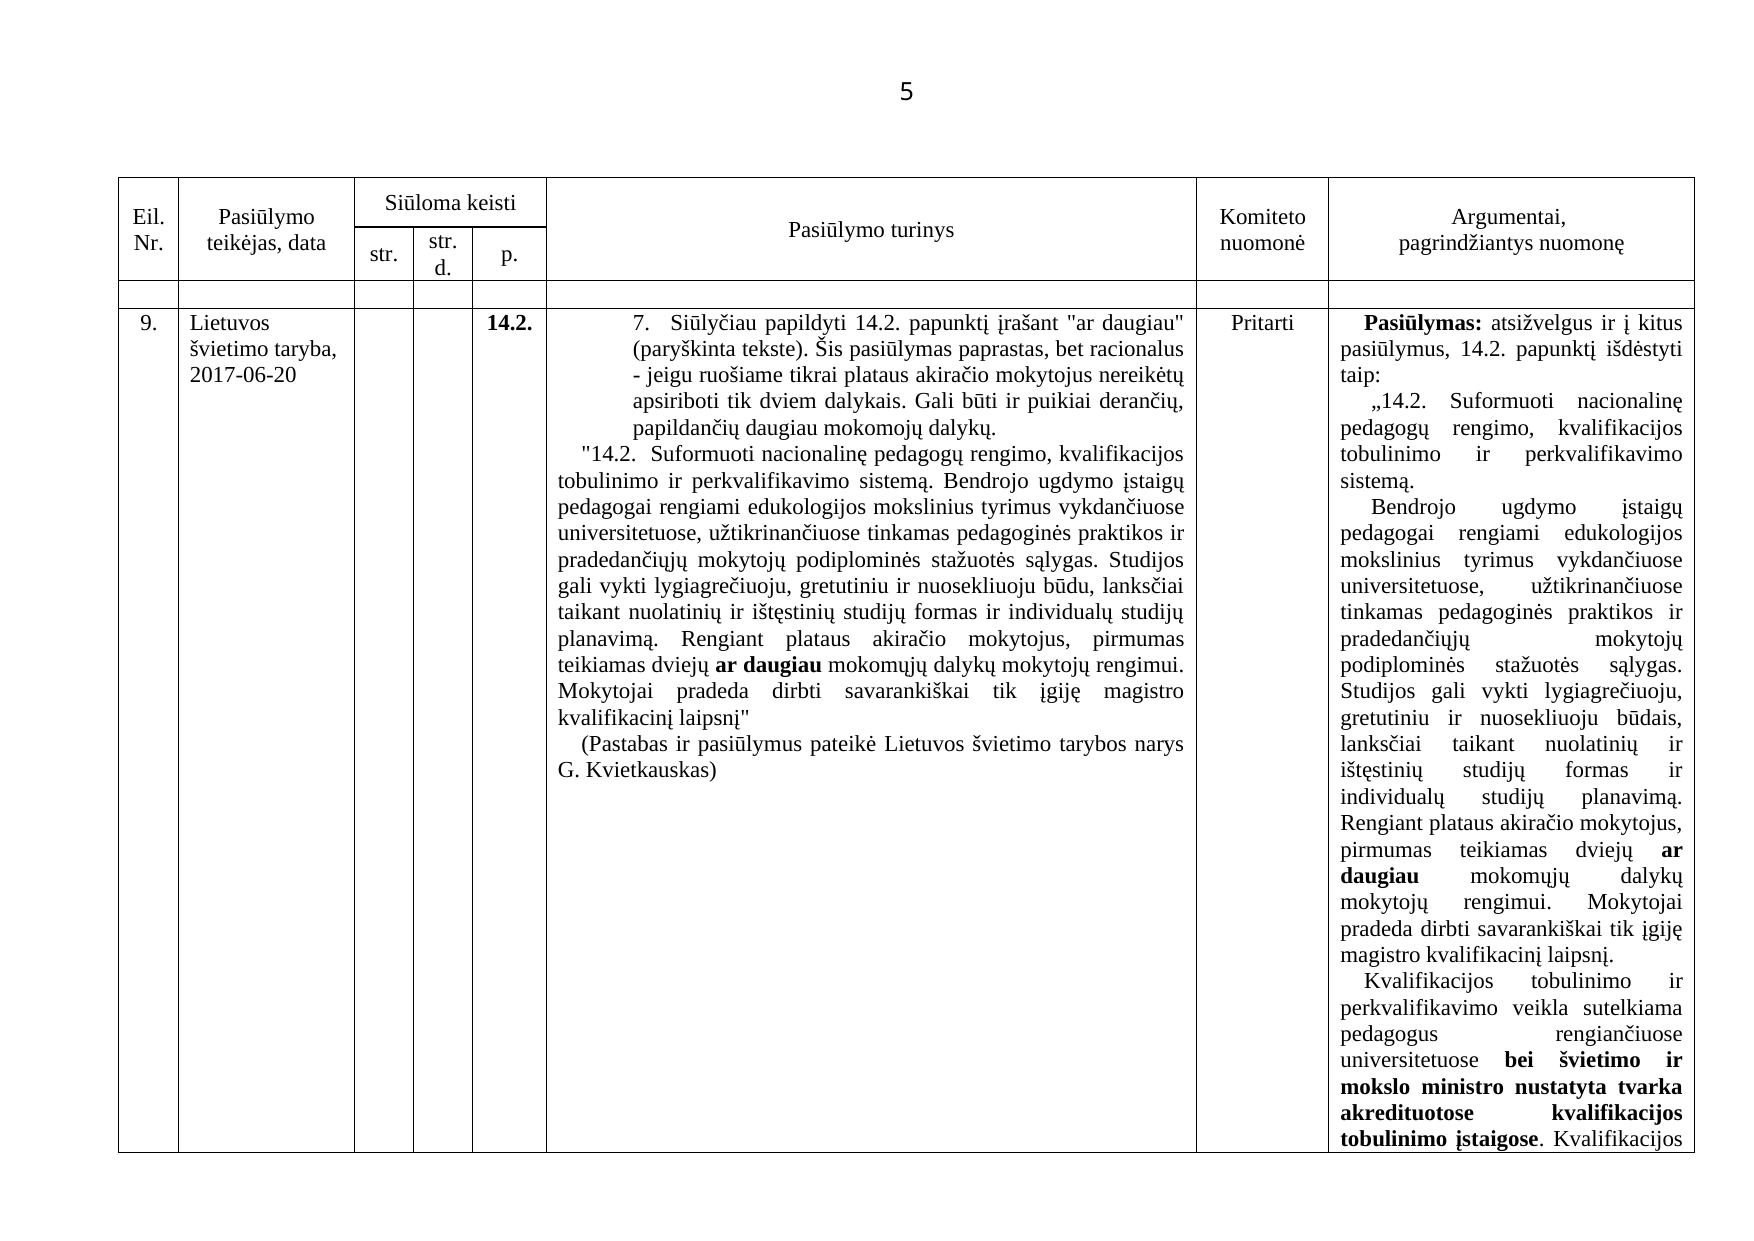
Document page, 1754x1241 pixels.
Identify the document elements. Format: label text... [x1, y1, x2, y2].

table_cell Lietuvos švietimo taryba, 2017-06-20 [179, 309, 354, 1152]
table_cell 14.2. [473, 309, 546, 1152]
table_cell [414, 309, 472, 1152]
table_header Pasiūlymo teikėjas, data [179, 178, 354, 280]
table_header Siūloma keisti [355, 178, 546, 226]
table_cell [355, 309, 413, 1152]
table_header Pasiūlymo turinys [547, 178, 1196, 280]
table_cell [473, 281, 546, 307]
table_cell [1329, 281, 1694, 307]
table_cell [119, 281, 178, 307]
table_cell [179, 281, 354, 307]
table_cell Pritarti [1197, 309, 1328, 1152]
table_cell [1197, 281, 1328, 307]
table_header Komiteto nuomonė [1197, 178, 1328, 280]
table_cell [547, 281, 1196, 307]
table_cell Siūlyčiau papildyti 14.2. papunktį įrašant "ar daugiau" (paryškinta tekste). Šis pasiūlymas paprastas, bet racionalus - jeigu ruošiame tikrai plataus akiračio mokytojus nereikėtų apsiriboti tik dviem dalykais. Gali būti ir puikiai derančių, papildančių daugiau mokomojų dalykų. "14.2. Suformuoti nacionalinę pedagogų rengimo, kvalifikacijos tobulinimo ir perkvalifikavimo sistemą. Bendrojo ugdymo įstaigų pedagogai rengiami edukologijos mokslinius tyrimus vykdančiuose universitetuose, užtikrinančiuose tinkamas pedagoginės praktikos ir pradedančiųjų mokytojų podiplominės stažuotės sąlygas. Studijos gali vykti lygiagrečiuoju, gretutiniu ir nuosekliuoju būdu, lanksčiai taikant nuolatinių ir ištęstinių studijų formas ir individualų studijų planavimą. Rengiant plataus akiračio mokytojus, pirmumas teikiamas dviejų ar daugiau mokomųjų dalykų mokytojų rengimui. Mokytojai pradeda dirbti savarankiškai tik įgiję magistro kvalifikacinį laipsnį" (Pastabas ir pasiūlymus pateikė Lietuvos švietimo tarybos narys G. Kvietkauskas) [547, 309, 1196, 1152]
table_header Argumentai, pagrindžiantys nuomonę [1329, 178, 1694, 280]
table_cell [414, 281, 472, 307]
table_header Eil. Nr. [119, 178, 178, 280]
table_cell 9. [119, 309, 178, 1152]
table_cell Pasiūlymas: atsižvelgus ir į kitus pasiūlymus, 14.2. papunktį išdėstyti taip: „14.2. Suformuoti nacionalinę pedagogų rengimo, kvalifikacijos tobulinimo ir perkvalifikavimo sistemą. Bendrojo ugdymo įstaigų pedagogai rengiami edukologijos mokslinius tyrimus vykdančiuose universitetuose, užtikrinančiuose tinkamas pedagoginės praktikos ir pradedančiųjų mokytojų podiplominės stažuotės sąlygas. Studijos gali vykti lygiagrečiuoju, gretutiniu ir nuosekliuoju būdais, lanksčiai taikant nuolatinių ir ištęstinių studijų formas ir individualų studijų planavimą. Rengiant plataus akiračio mokytojus, pirmumas teikiamas dviejų ar daugiau mokomųjų dalykų mokytojų rengimui. Mokytojai pradeda dirbti savarankiškai tik įgiję magistro kvalifikacinį laipsnį. Kvalifikacijos tobulinimo ir perkvalifikavimo veikla sutelkiama pedagogus rengiančiuose universitetuose bei švietimo ir mokslo ministro nustatyta tvarka akredituotose kvalifikacijos tobulinimo įstaigose. Kvalifikacijos [1329, 309, 1694, 1152]
table_cell str. [355, 228, 413, 280]
table_cell [355, 281, 413, 307]
table_cell p. [473, 228, 546, 280]
table_cell str. d. [414, 228, 472, 280]
